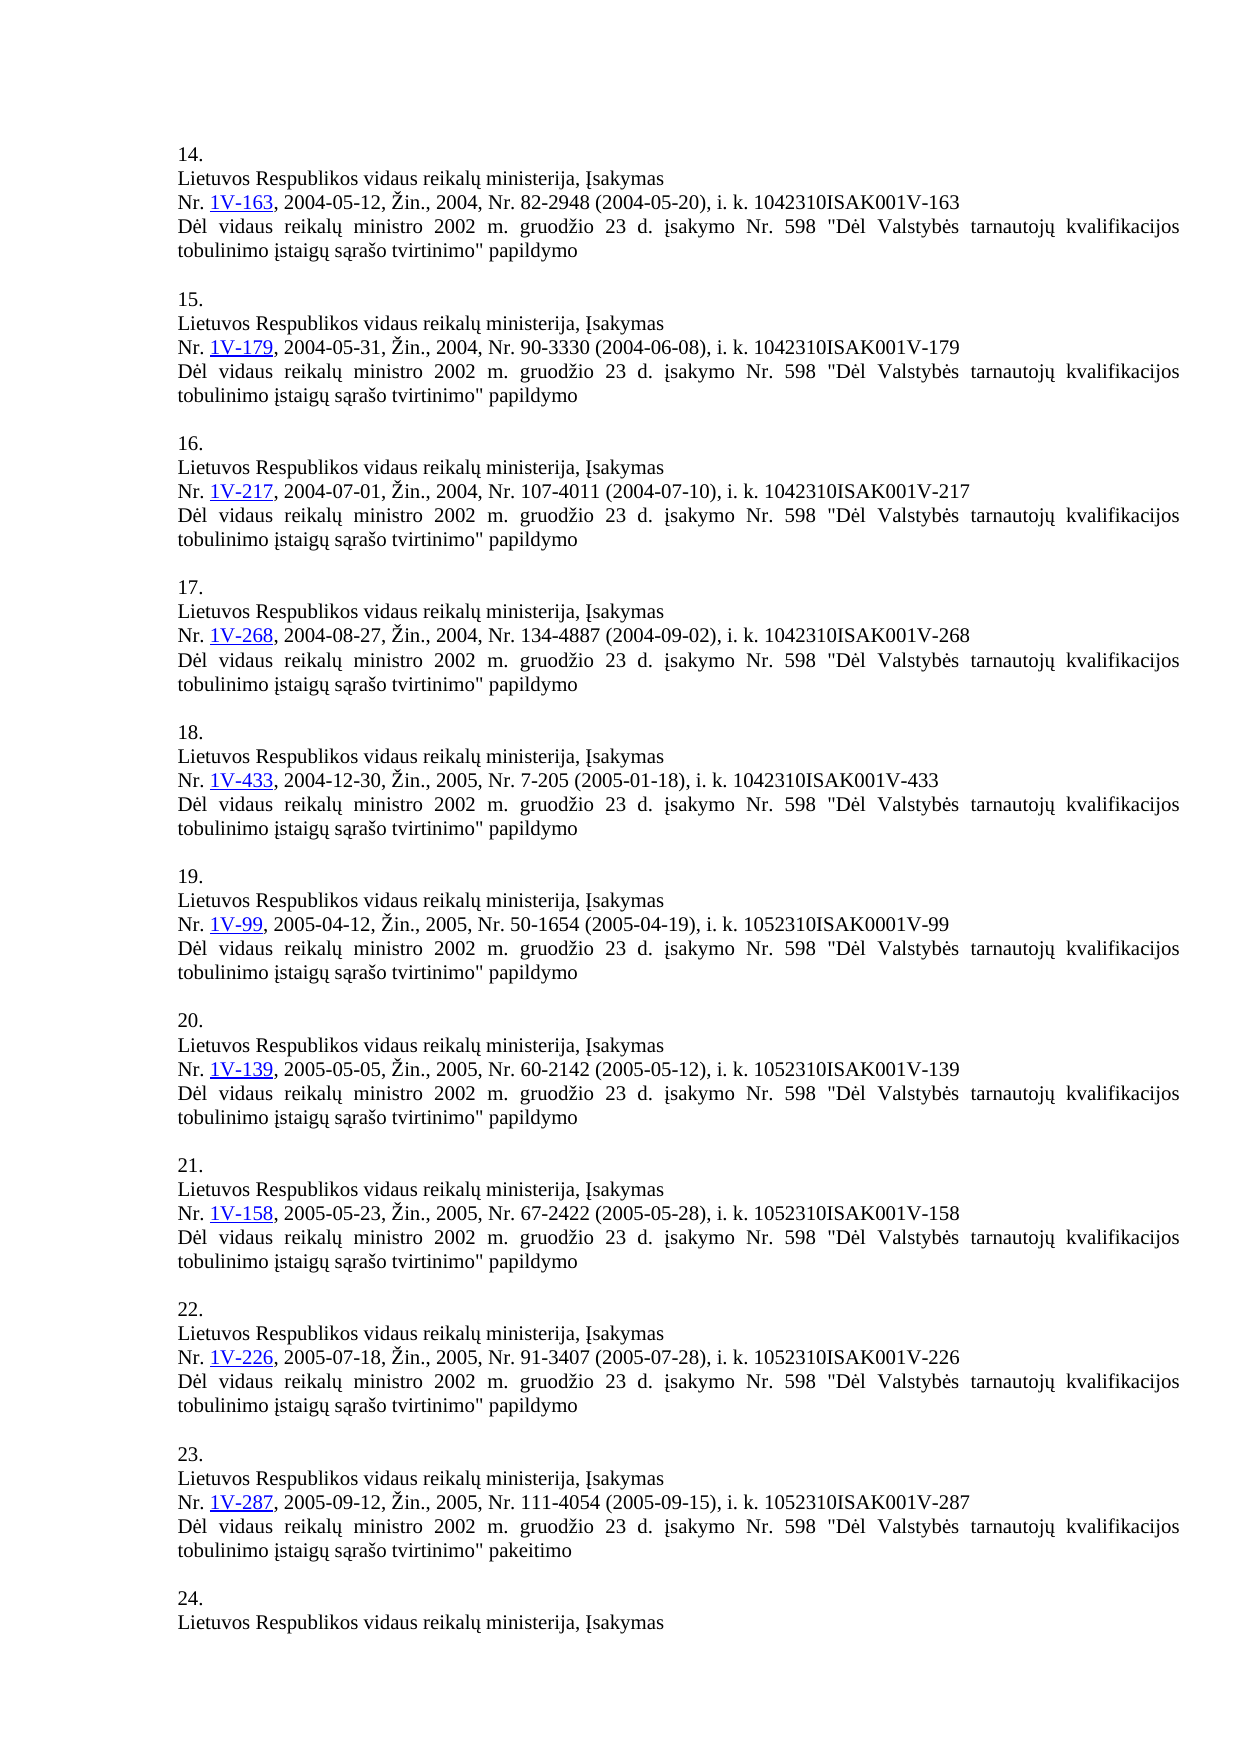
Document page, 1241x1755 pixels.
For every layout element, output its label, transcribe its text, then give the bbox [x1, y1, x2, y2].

text 14. [177, 142, 1181, 166]
text Dėl vidaus reikalų ministro 2002 m. gruodžio 23 d. įsakymo Nr. 598 "Dėl Valstybės tarnautojų kvalifikacijos tobulinimo įstaigų sąrašo tvirtinimo" papildymo [177, 359, 1181, 407]
text 24. [177, 1586, 1181, 1610]
text Lietuvos Respublikos vidaus reikalų ministerija, Įsakymas [177, 1032, 1181, 1057]
text Lietuvos Respublikos vidaus reikalų ministerija, Įsakymas [177, 599, 1181, 623]
text Lietuvos Respublikos vidaus reikalų ministerija, Įsakymas [177, 311, 1181, 335]
text Dėl vidaus reikalų ministro 2002 m. gruodžio 23 d. įsakymo Nr. 598 "Dėl Valstybės tarnautojų kvalifikacijos tobulinimo įstaigų sąrašo tvirtinimo" papildymo [177, 1225, 1181, 1273]
text Nr. 1V-287, 2005-09-12, Žin., 2005, Nr. 111-4054 (2005-09-15), i. k. 1052310ISAK001V-287 [177, 1490, 1181, 1514]
text Dėl vidaus reikalų ministro 2002 m. gruodžio 23 d. įsakymo Nr. 598 "Dėl Valstybės tarnautojų kvalifikacijos tobulinimo įstaigų sąrašo tvirtinimo" papildymo [177, 1081, 1181, 1129]
text 19. [177, 864, 1181, 888]
text Lietuvos Respublikos vidaus reikalų ministerija, Įsakymas [177, 888, 1181, 912]
text 23. [177, 1442, 1181, 1466]
text 17. [177, 575, 1181, 599]
text 22. [177, 1297, 1181, 1321]
text 20. [177, 1008, 1181, 1032]
text Dėl vidaus reikalų ministro 2002 m. gruodžio 23 d. įsakymo Nr. 598 "Dėl Valstybės tarnautojų kvalifikacijos tobulinimo įstaigų sąrašo tvirtinimo" papildymo [177, 503, 1181, 551]
text Lietuvos Respublikos vidaus reikalų ministerija, Įsakymas [177, 455, 1181, 479]
text Nr. 1V-217, 2004-07-01, Žin., 2004, Nr. 107-4011 (2004-07-10), i. k. 1042310ISAK001V-217 [177, 479, 1181, 503]
text Nr. 1V-179, 2004-05-31, Žin., 2004, Nr. 90-3330 (2004-06-08), i. k. 1042310ISAK001V-179 [177, 335, 1181, 359]
text 16. [177, 431, 1181, 455]
text Lietuvos Respublikos vidaus reikalų ministerija, Įsakymas [177, 744, 1181, 768]
text Nr. 1V-99, 2005-04-12, Žin., 2005, Nr. 50-1654 (2005-04-19), i. k. 1052310ISAK0001V-99 [177, 912, 1181, 936]
text Dėl vidaus reikalų ministro 2002 m. gruodžio 23 d. įsakymo Nr. 598 "Dėl Valstybės tarnautojų kvalifikacijos tobulinimo įstaigų sąrašo tvirtinimo" papildymo [177, 647, 1181, 696]
text Lietuvos Respublikos vidaus reikalų ministerija, Įsakymas [177, 1466, 1181, 1490]
text Nr. 1V-163, 2004-05-12, Žin., 2004, Nr. 82-2948 (2004-05-20), i. k. 1042310ISAK001V-163 [177, 190, 1181, 214]
text Nr. 1V-139, 2005-05-05, Žin., 2005, Nr. 60-2142 (2005-05-12), i. k. 1052310ISAK001V-139 [177, 1057, 1181, 1081]
text Dėl vidaus reikalų ministro 2002 m. gruodžio 23 d. įsakymo Nr. 598 "Dėl Valstybės tarnautojų kvalifikacijos tobulinimo įstaigų sąrašo tvirtinimo" pakeitimo [177, 1514, 1181, 1562]
text Dėl vidaus reikalų ministro 2002 m. gruodžio 23 d. įsakymo Nr. 598 "Dėl Valstybės tarnautojų kvalifikacijos tobulinimo įstaigų sąrašo tvirtinimo" papildymo [177, 214, 1181, 262]
text Nr. 1V-226, 2005-07-18, Žin., 2005, Nr. 91-3407 (2005-07-28), i. k. 1052310ISAK001V-226 [177, 1345, 1181, 1369]
text Dėl vidaus reikalų ministro 2002 m. gruodžio 23 d. įsakymo Nr. 598 "Dėl Valstybės tarnautojų kvalifikacijos tobulinimo įstaigų sąrašo tvirtinimo" papildymo [177, 936, 1181, 984]
text Dėl vidaus reikalų ministro 2002 m. gruodžio 23 d. įsakymo Nr. 598 "Dėl Valstybės tarnautojų kvalifikacijos tobulinimo įstaigų sąrašo tvirtinimo" papildymo [177, 792, 1181, 840]
text Lietuvos Respublikos vidaus reikalų ministerija, Įsakymas [177, 1177, 1181, 1201]
text Lietuvos Respublikos vidaus reikalų ministerija, Įsakymas [177, 166, 1181, 190]
text Nr. 1V-433, 2004-12-30, Žin., 2005, Nr. 7-205 (2005-01-18), i. k. 1042310ISAK001V-433 [177, 768, 1181, 792]
text 15. [177, 287, 1181, 311]
text Lietuvos Respublikos vidaus reikalų ministerija, Įsakymas [177, 1321, 1181, 1345]
text Nr. 1V-158, 2005-05-23, Žin., 2005, Nr. 67-2422 (2005-05-28), i. k. 1052310ISAK001V-158 [177, 1201, 1181, 1225]
text Nr. 1V-268, 2004-08-27, Žin., 2004, Nr. 134-4887 (2004-09-02), i. k. 1042310ISAK001V-268 [177, 623, 1181, 647]
text 18. [177, 720, 1181, 744]
text 21. [177, 1153, 1181, 1177]
text Dėl vidaus reikalų ministro 2002 m. gruodžio 23 d. įsakymo Nr. 598 "Dėl Valstybės tarnautojų kvalifikacijos tobulinimo įstaigų sąrašo tvirtinimo" papildymo [177, 1369, 1181, 1417]
text Lietuvos Respublikos vidaus reikalų ministerija, Įsakymas [177, 1610, 1181, 1634]
